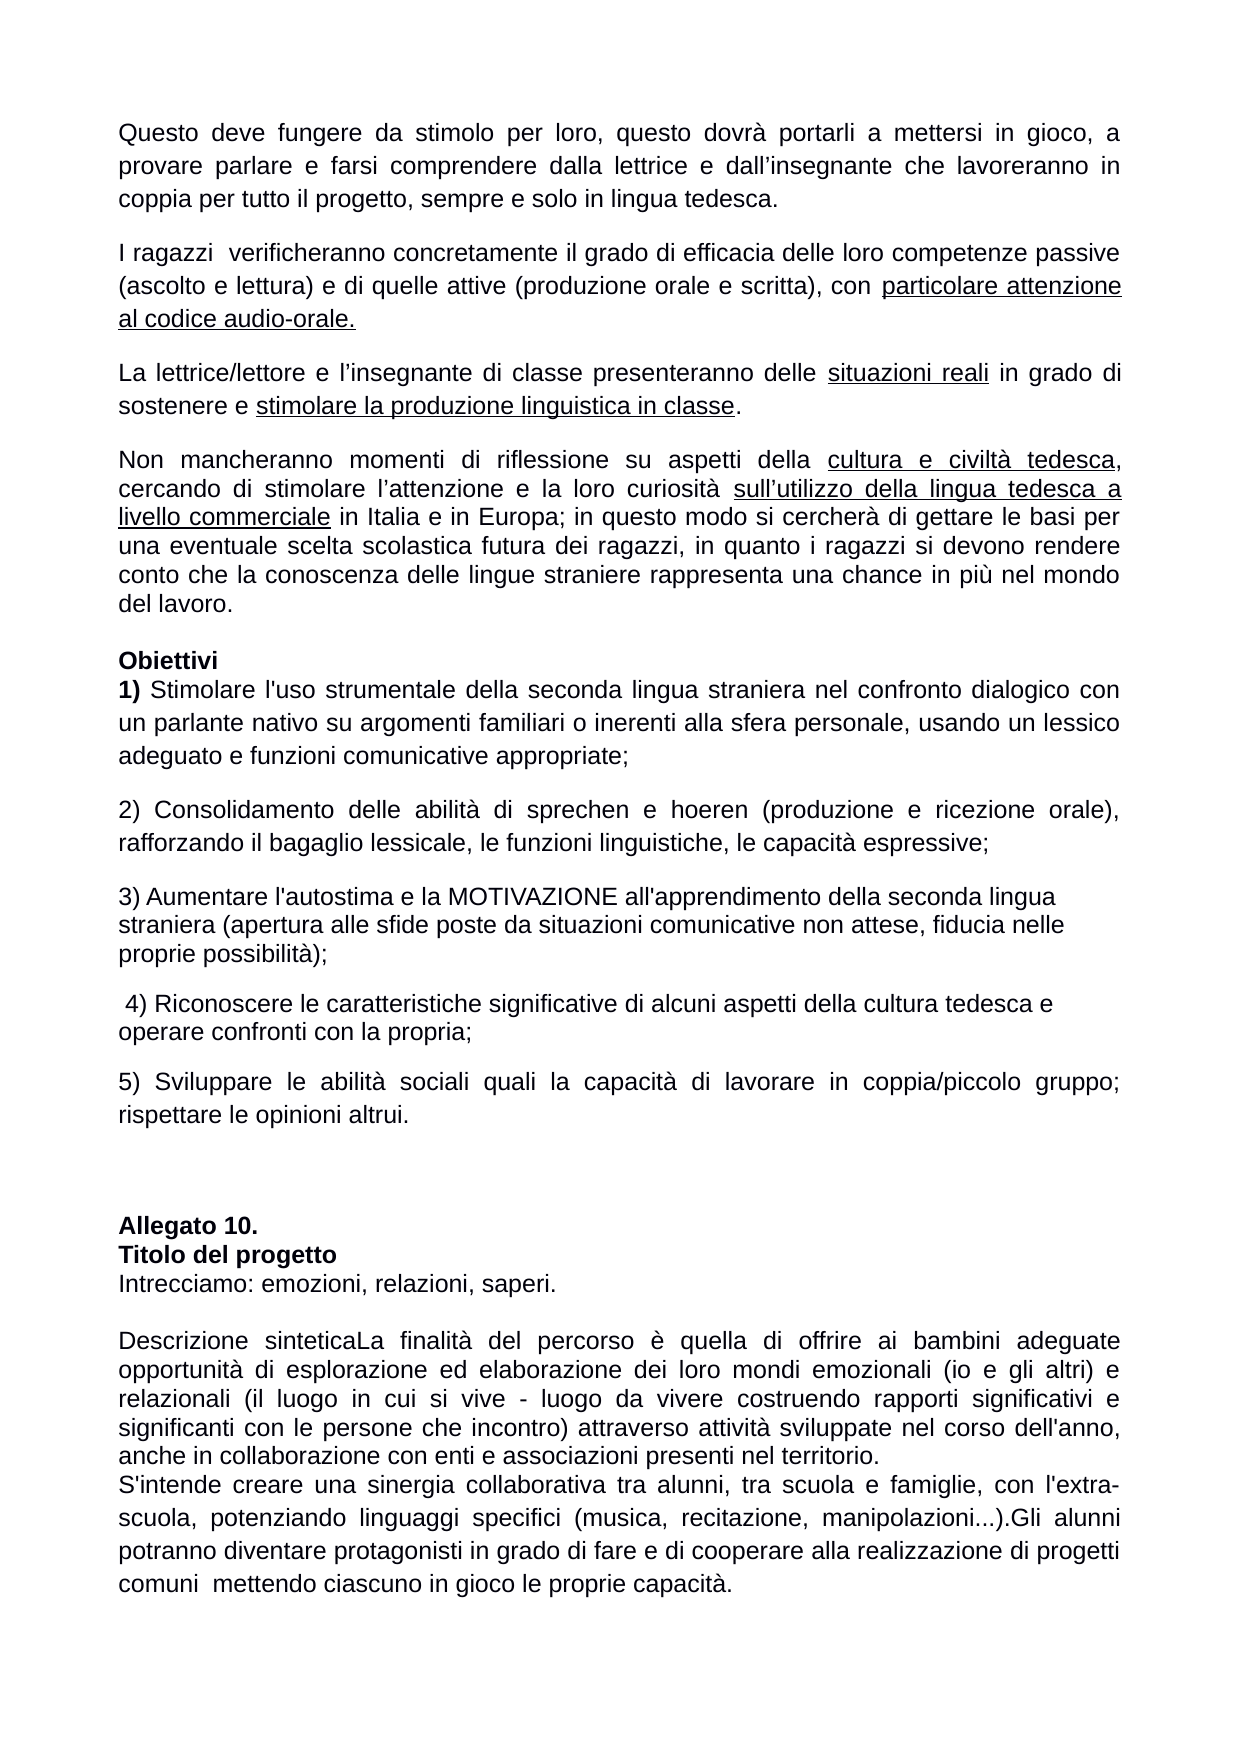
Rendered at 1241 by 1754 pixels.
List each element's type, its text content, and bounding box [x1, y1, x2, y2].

text Non mancheranno momenti di riflessione su aspetti della cultura e civiltà tedesca, cercando di stimolare l’attenzione e la loro curiosità sull’utilizzo della lingua tedesca a livello commerciale in Italia e in Europa; in questo modo si cercherà di gettare le basi per una eventuale scelta scolastica futura dei ragazzi, in quanto i ragazzi si devono rendere conto che la conoscenza delle lingue straniere rappresenta una chance in più nel mondo del lavoro. [118, 445, 1122, 617]
text I ragazzi verificheranno concretamente il grado di efficacia delle loro competenze passive (ascolto e lettura) e di quelle attive (produzione orale e scritta), con particolare attenzione al codice audio-orale. [118, 238, 1122, 333]
text Allegato 10. [118, 1211, 1122, 1240]
text 5) Sviluppare le abilità sociali quali la capacità di lavorare in coppia/piccolo gruppo; rispettare le opinioni altrui. [118, 1067, 1122, 1129]
text Intrecciamo: emozioni, relazioni, saperi. [118, 1269, 1122, 1298]
text La lettrice/lettore e l’insegnante di classe presenteranno delle situazioni reali in grado di sostenere e stimolare la produzione linguistica in classe. [118, 358, 1122, 420]
text 2) Consolidamento delle abilità di sprechen e hoeren (produzione e ricezione orale), rafforzando il bagaglio lessicale, le funzioni linguistiche, le capacità espressive; [118, 795, 1122, 856]
text 3) Aumentare l'autostima e la MOTIVAZIONE all'apprendimento della seconda lingua straniera (apertura alle sfide poste da situazioni comunicative non attese, fiducia nelle proprie possibilità); [118, 882, 1122, 968]
text Titolo del progetto [118, 1240, 1122, 1269]
text Questo deve fungere da stimolo per loro, questo dovrà portarli a mettersi in gioco, a provare parlare e farsi comprendere dalla lettrice e dall’insegnante che lavoreranno in coppia per tutto il progetto, sempre e solo in lingua tedesca. [118, 118, 1122, 213]
text 1) Stimolare l'uso strumentale della seconda lingua straniera nel confronto dialogico con un parlante nativo su argomenti familiari o inerenti alla sfera personale, usando un lessico adeguato e funzioni comunicative appropriate; [118, 675, 1122, 769]
text Descrizione sinteticaLa finalità del percorso è quella di offrire ai bambini adeguate opportunità di esplorazione ed elaborazione dei loro mondi emozionali (io e gli altri) e relazionali (il luogo in cui si vive - luogo da vivere costruendo rapporti significativi e significanti con le persone che incontro) attraverso attività sviluppate nel corso dell'anno, anche in collaborazione con enti e associazioni presenti nel territorio. [118, 1326, 1122, 1470]
text 4) Riconoscere le caratteristiche significative di alcuni aspetti della cultura tedesca e operare confronti con la propria; [118, 989, 1122, 1046]
text Obiettivi [118, 646, 1122, 675]
text S'intende creare una sinergia collaborativa tra alunni, tra scuola e famiglie, con l'extra-scuola, potenziando linguaggi specifici (musica, recitazione, manipolazioni...).Gli alunni potranno diventare protagonisti in grado di fare e di cooperare alla realizzazione di progetti comuni mettendo ciascuno in gioco le proprie capacità. [118, 1470, 1122, 1598]
